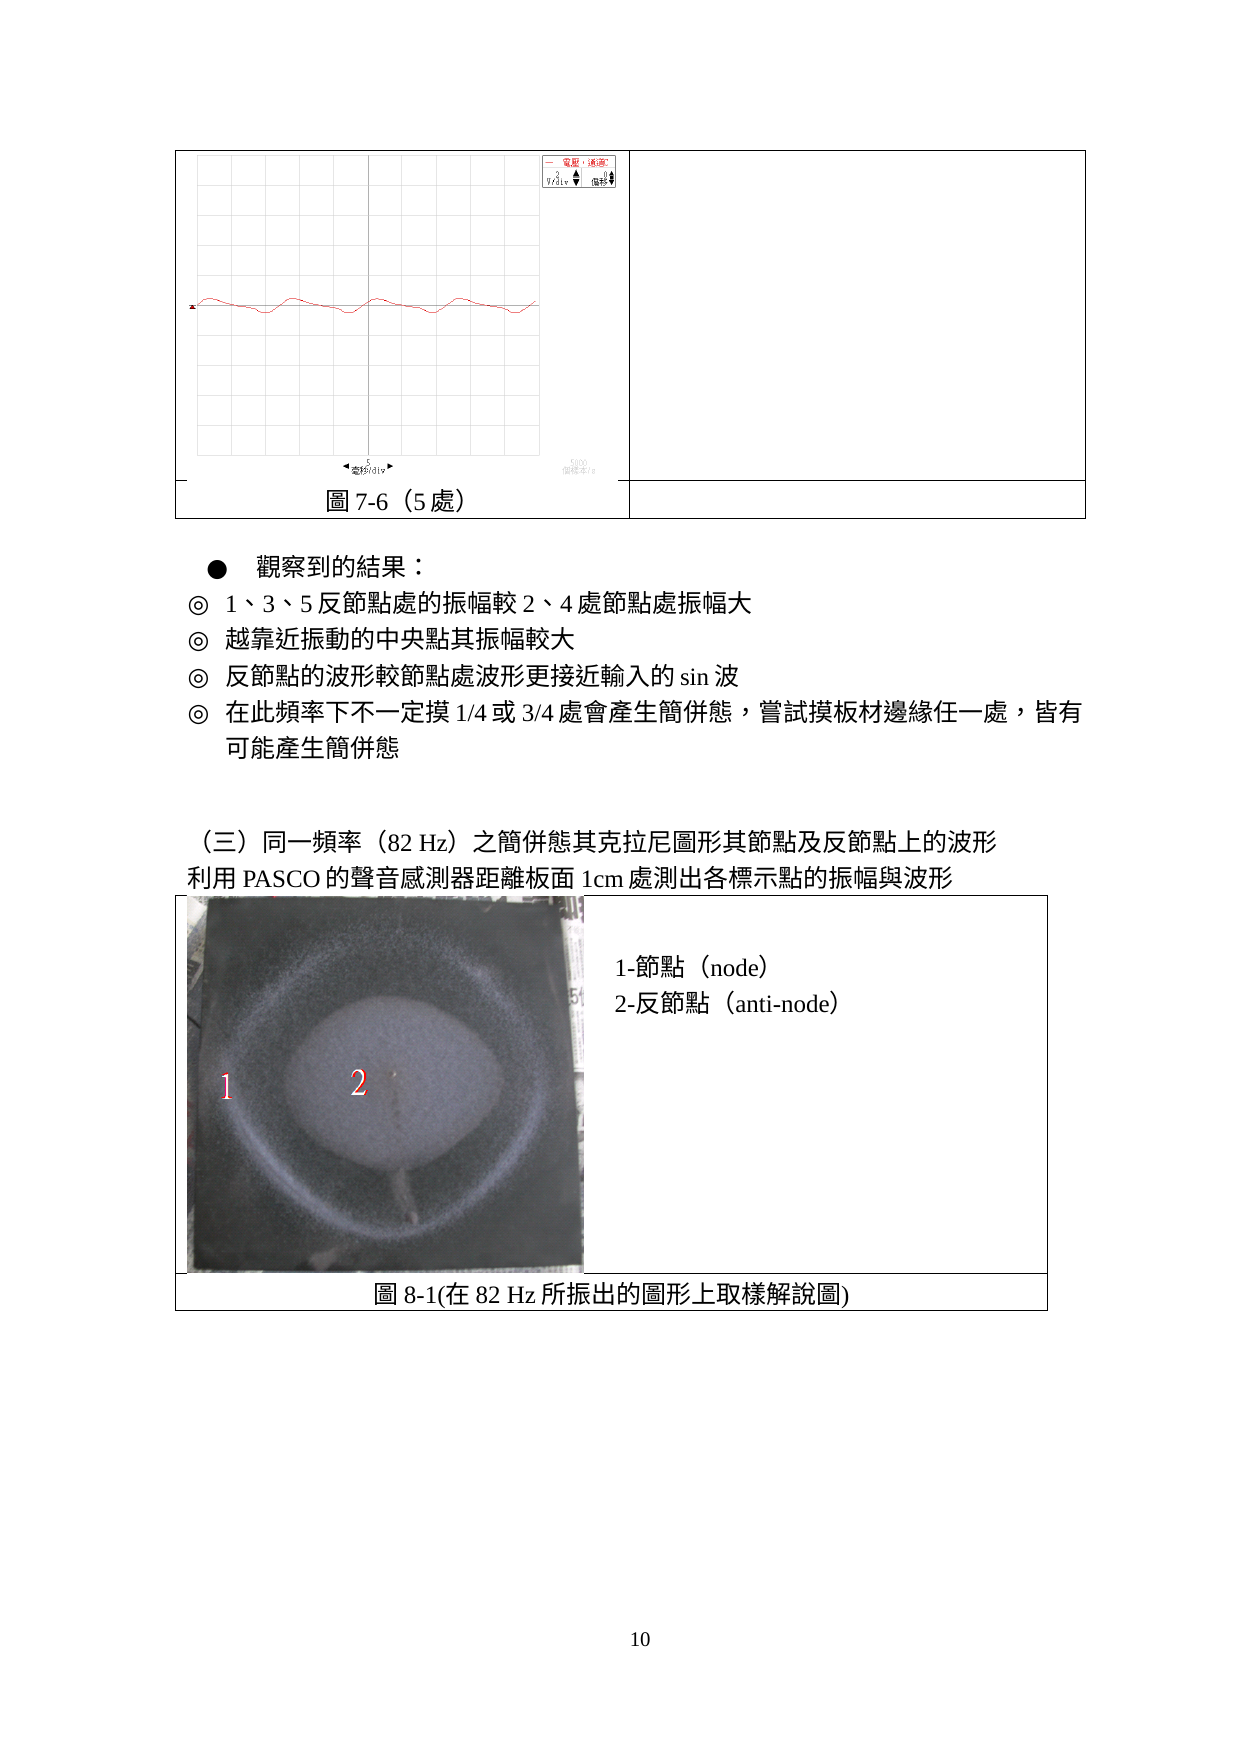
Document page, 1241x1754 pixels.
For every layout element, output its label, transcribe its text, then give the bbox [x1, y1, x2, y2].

table_header [187, 896, 1047, 1274]
list 觀察到的結果： [206, 547, 1093, 583]
list 1、3、5反節點處的振幅較2、4處節點處振幅大 [187, 583, 1093, 620]
table_cell [630, 481, 1085, 517]
table_cell 圖7-6（5處） [176, 481, 629, 517]
list 越靠近振動的中央點其振幅較大 [187, 620, 1093, 656]
picture [186, 151, 619, 480]
list 在此頻率下不一定摸1/4或3/4處會產生簡併態，嘗試摸板材邊緣任一處，皆有可能產生簡併態 [187, 692, 1093, 765]
picture [186, 895, 584, 1273]
text 利用PASCO的聲音感測器距離板面1cm處測出各標示點的振幅與波形 [187, 858, 1093, 895]
table_cell [619, 151, 629, 480]
table_cell 圖8-1(在82 Hz所振出的圖形上取樣解說圖) [176, 1274, 1047, 1310]
table_cell [630, 151, 1085, 480]
table_header [176, 896, 186, 1273]
text （三）同一頻率（82 Hz）之簡併態其克拉尼圖形其節點及反節點上的波形 [187, 822, 1093, 858]
list 反節點的波形較節點處波形更接近輸入的sin波 [187, 656, 1093, 692]
table_cell [176, 151, 186, 480]
